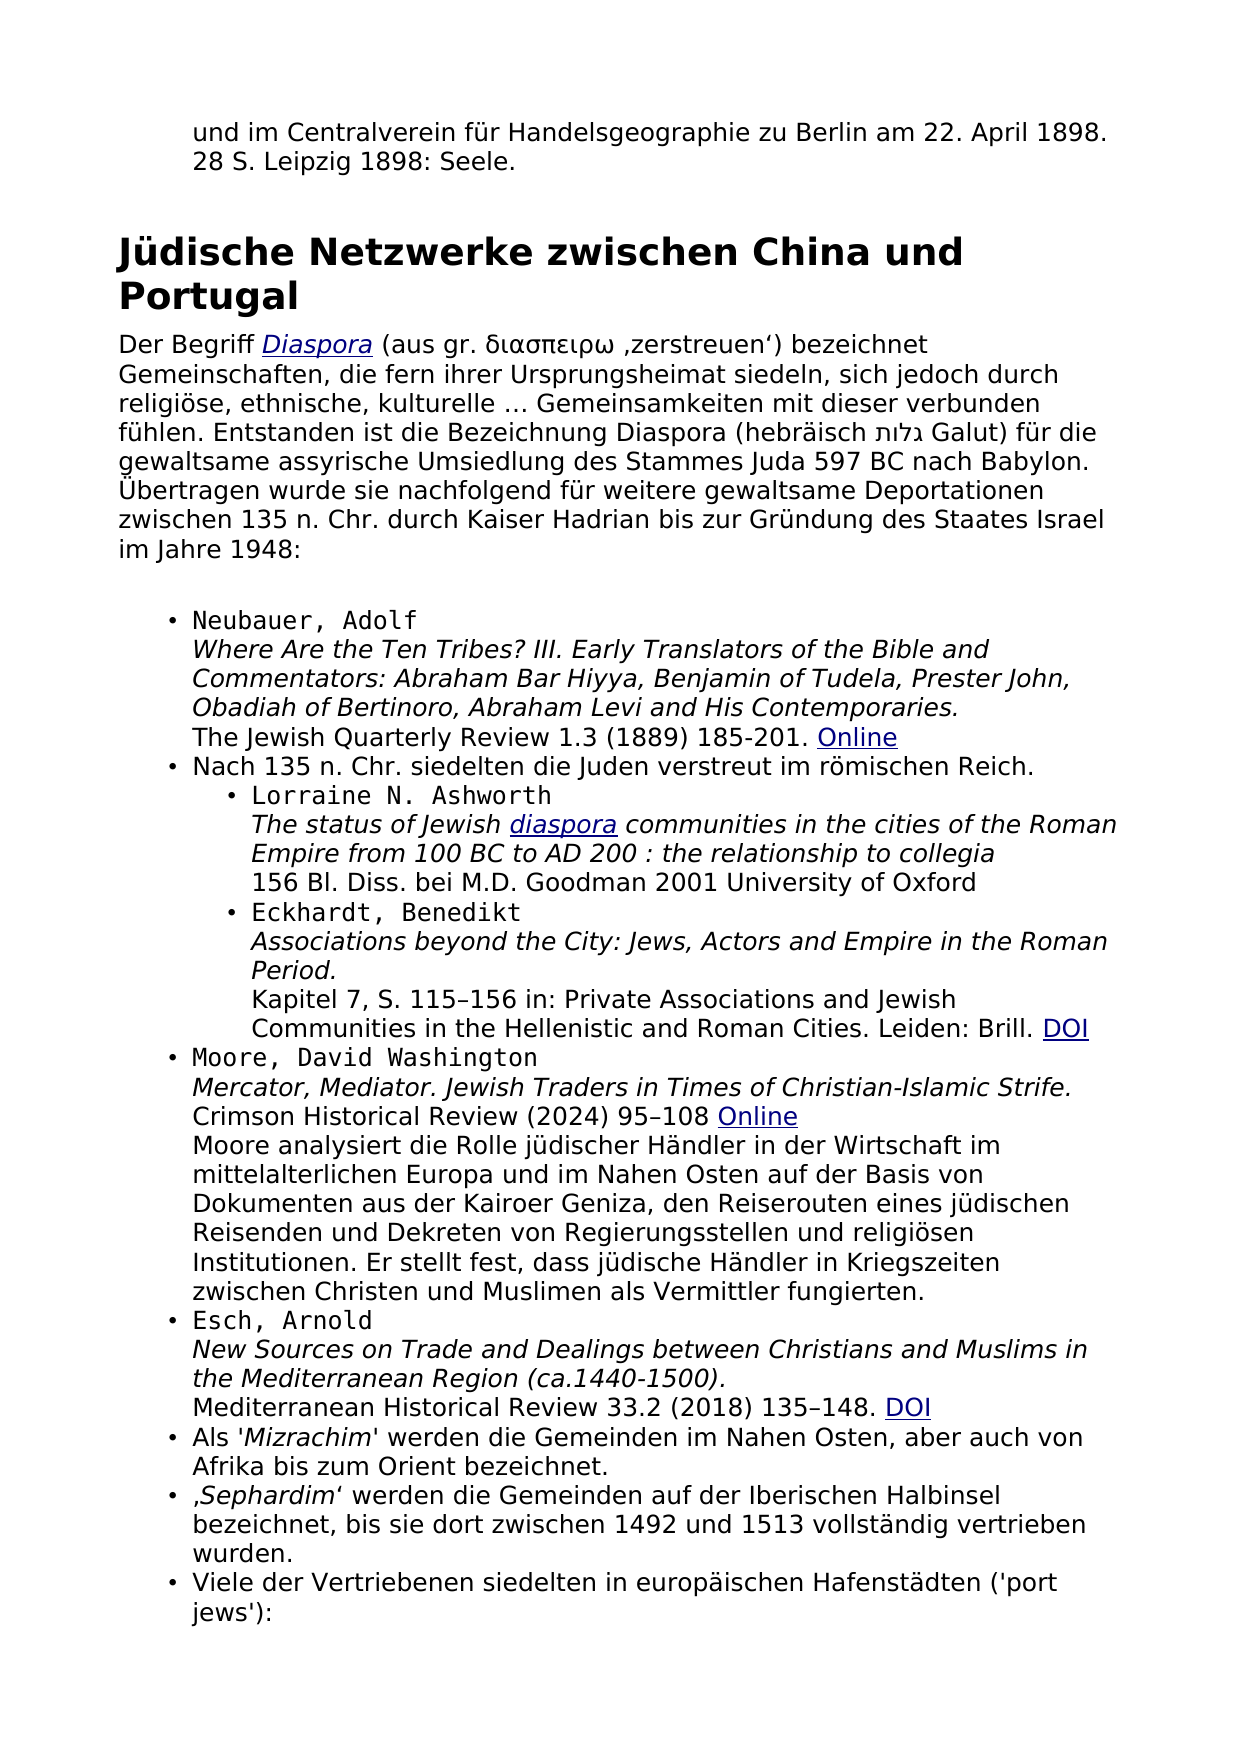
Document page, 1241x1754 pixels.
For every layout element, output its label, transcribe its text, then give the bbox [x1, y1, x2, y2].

list Als 'Mizrachim' werden die Gemeinden im Nahen Osten, aber auch von Afrika bis zum Orient bezeichnet. [177, 1423, 1122, 1481]
list Viele der Vertriebenen siedelten in europäischen Hafenstädten ('port jews'): [177, 1568, 1122, 1627]
list Eckhardt, Benedikt Associations beyond the City: Jews, Actors and Empire in the Roman Period. Kapitel 7, S. 115–156 in: Private Associations and Jewish Communities in the Hellenistic and Roman Cities. Leiden: Brill. DOI [236, 898, 1122, 1043]
text Der Begriff Diaspora (aus gr. διασπειρω ‚zerstreuen‘) bezeichnet Gemeinschaften, die fern ihrer Ursprungsheimat siedeln, sich jedoch durch religiöse, ethnische, kulturelle … Gemeinsamkeiten mit dieser verbunden fühlen. Entstanden ist die Bezeichnung Diaspora (hebräisch גלות Galut) für die gewaltsame assyrische Umsiedlung des Stammes Juda 597 BC nach Babylon. Übertragen wurde sie nachfolgend für weitere gewaltsame Deportationen zwischen 135 n. Chr. durch Kaiser Hadrian bis zur Gründung des Staates Israel im Jahre 1948: [118, 331, 1122, 564]
list Lorraine N. Ashworth The status of Jewish diaspora communities in the cities of the Roman Empire from 100 BC to AD 200 : the relationship to collegia 156 Bl. Diss. bei M.D. Goodman 2001 University of Oxford [236, 781, 1122, 898]
list und im Centralverein für Handelsgeographie zu Berlin am 22. April 1898. 28 S. Leipzig 1898: Seele. [177, 118, 1122, 176]
list ‚Sephardim‘ werden die Gemeinden auf der Iberischen Halbinsel bezeichnet, bis sie dort zwischen 1492 und 1513 vollständig vertrieben wurden. [177, 1481, 1122, 1568]
list Esch, Arnold New Sources on Trade and Dealings between Christians and Muslims in the Mediterranean Region (ca.1440-1500). Mediterranean Historical Review 33.2 (2018) 135–148. DOI [177, 1306, 1122, 1423]
subtitle Jüdische Netzwerke zwischen China und Portugal [118, 231, 1122, 318]
list Neubauer, Adolf Where Are the Ten Tribes? III. Early Translators of the Bible and Commentators: Abraham Bar Hiyya, Benjamin of Tudela, Prester John, Obadiah of Bertinoro, Abraham Levi and His Contemporaries. The Jewish Quarterly Review 1.3 (1889) 185-201. Online [177, 606, 1122, 752]
list Nach 135 n. Chr. siedelten die Juden verstreut im römischen Reich. [177, 752, 1122, 781]
list Moore, David Washington Mercator, Mediator. Jewish Traders in Times of Christian-Islamic Strife. Crimson Historical Review (2024) 95–108 Online Moore analysiert die Rolle jüdischer Händler in der Wirtschaft im mittelalterlichen Europa und im Nahen Osten auf der Basis von Dokumenten aus der Kairoer Geniza, den Reiserouten eines jüdischen Reisenden und Dekreten von Regierungsstellen und religiösen Institutionen. Er stellt fest, dass jüdische Händler in Kriegszeiten zwischen Christen und Muslimen als Vermittler fungierten. [177, 1043, 1122, 1306]
